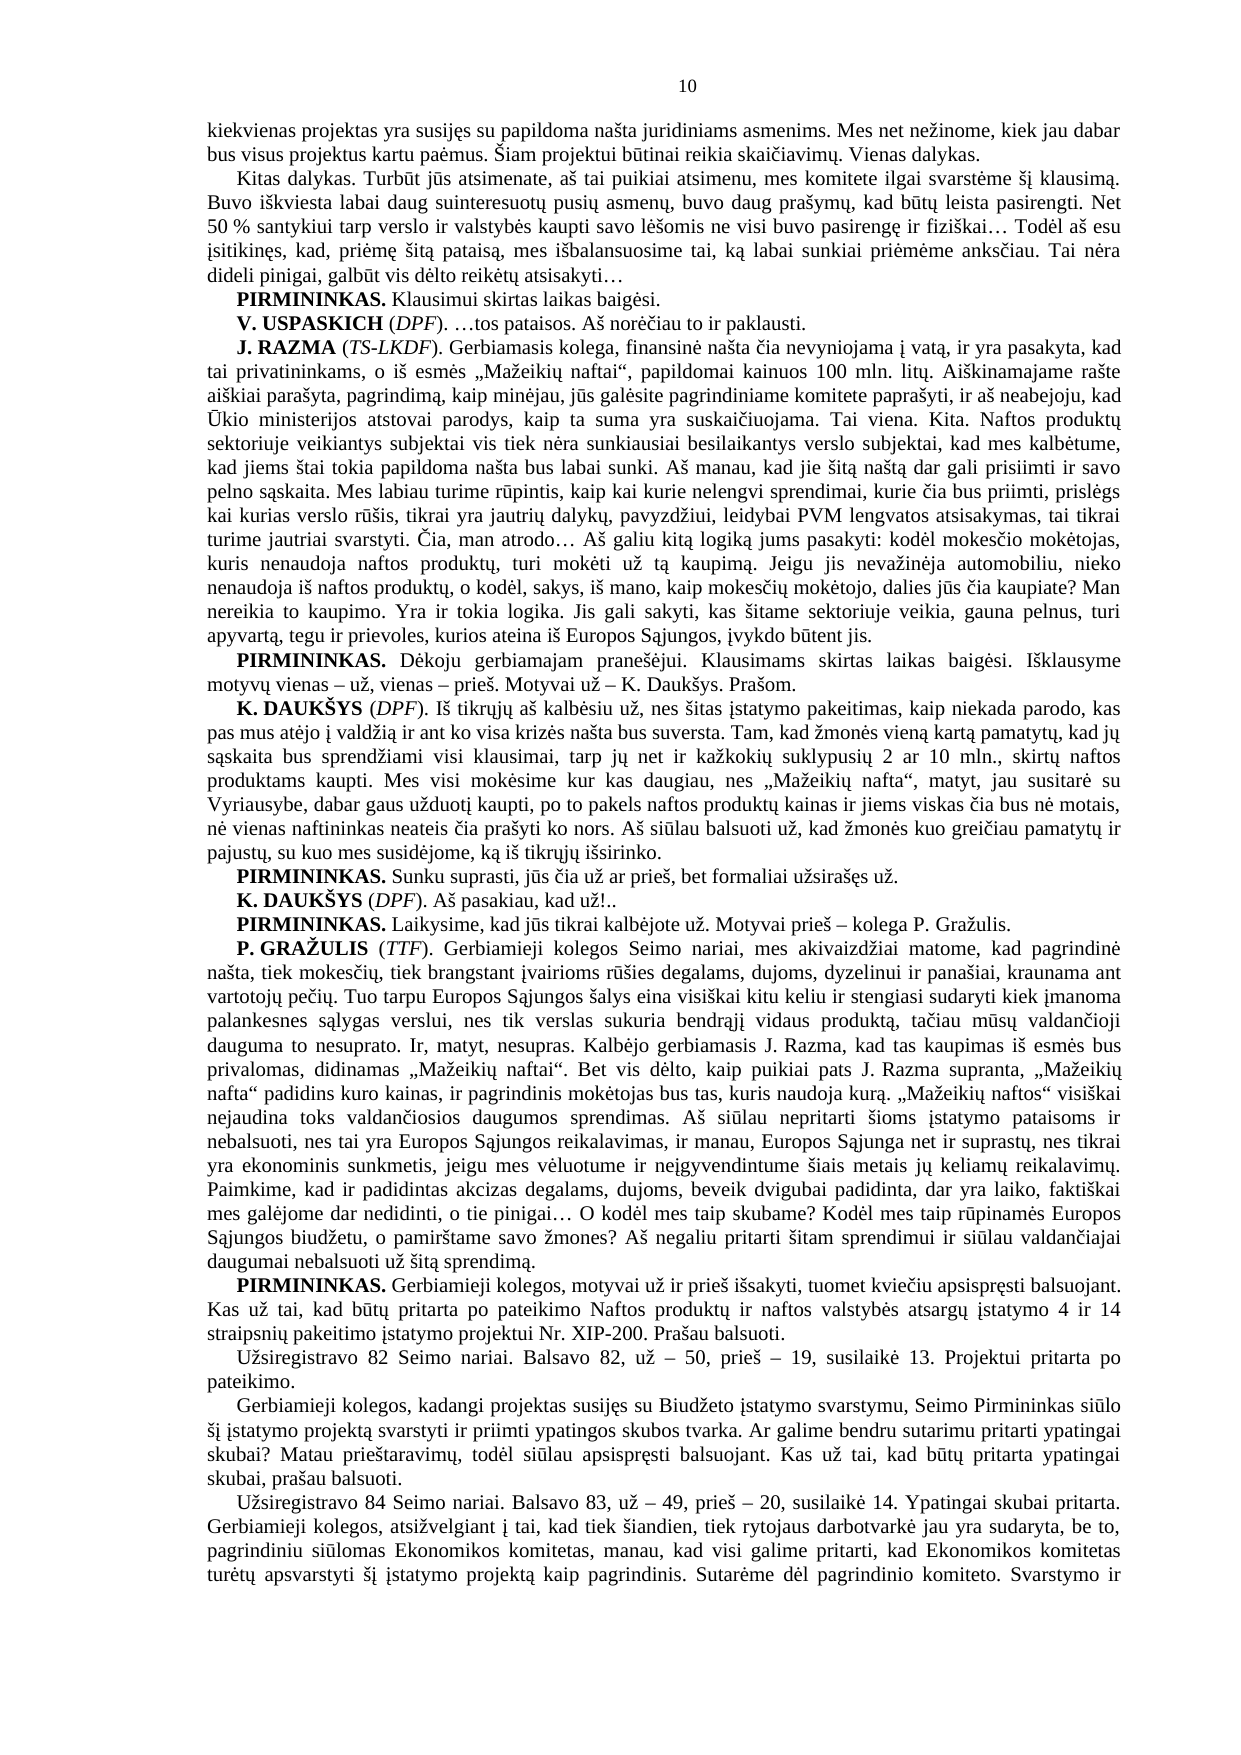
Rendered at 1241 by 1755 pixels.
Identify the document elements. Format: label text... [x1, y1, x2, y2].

text Užsiregistravo 84 Seimo nariai. Balsavo 83, už – 49, prieš – 20, susilaikė 14. Ypatingai skubai pritarta. Gerbiamieji kolegos, atsižvelgiant į tai, kad tiek šiandien, tiek rytojaus darbotvarkė jau yra sudaryta, be to, pagrindiniu siūlomas Ekonomikos komitetas, manau, kad visi galime pritarti, kad Ekonomikos komitetas turėtų apsvarstyti šį įstatymo projektą kaip pagrindinis. Sutarėme dėl pagrindinio komiteto. Svarstymo ir [207, 1490, 1122, 1586]
text PIRMININKAS. Laikysime, kad jūs tikrai kalbėjote už. Motyvai prieš – kolega P. Gražulis. [207, 912, 1122, 936]
text V. USPASKICH (DPF). …tos pataisos. Aš norėčiau to ir paklausti. [207, 311, 1122, 335]
text P. GRAŽULIS (TTF). Gerbiamieji kolegos Seimo nariai, mes akivaizdžiai matome, kad pagrindinė našta, tiek mokesčių, tiek brangstant įvairioms rūšies degalams, dujoms, dyzelinui ir panašiai, kraunama ant vartotojų pečių. Tuo tarpu Europos Sąjungos šalys eina visiškai kitu keliu ir stengiasi sudaryti kiek įmanoma palankesnes sąlygas verslui, nes tik verslas sukuria bendrąjį vidaus produktą, tačiau mūsų valdančioji dauguma to nesuprato. Ir, matyt, nesupras. Kalbėjo gerbiamasis J. Razma, kad tas kaupimas iš esmės bus privalomas, didinamas „Mažeikių naftai“. Bet vis dėlto, kaip puikiai pats J. Razma supranta, „Mažeikių nafta“ padidins kuro kainas, ir pagrindinis mokėtojas bus tas, kuris naudoja kurą. „Mažeikių naftos“ visiškai nejaudina toks valdančiosios daugumos sprendimas. Aš siūlau nepritarti šioms įstatymo pataisoms ir nebalsuoti, nes tai yra Europos Sąjungos reikalavimas, ir manau, Europos Sąjunga net ir suprastų, nes tikrai yra ekonominis sunkmetis, jeigu mes vėluotume ir neįgyvendintume šiais metais jų keliamų reikalavimų. Paimkime, kad ir padidintas akcizas degalams, dujoms, beveik dvigubai padidinta, dar yra laiko, faktiškai mes galėjome dar nedidinti, o tie pinigai… O kodėl mes taip skubame? Kodėl mes taip rūpinamės Europos Sąjungos biudžetu, o pamirštame savo žmones? Aš negaliu pritarti šitam sprendimui ir siūlau valdančiajai daugumai nebalsuoti už šitą sprendimą. [207, 936, 1122, 1273]
text Užsiregistravo 82 Seimo nariai. Balsavo 82, už – 50, prieš – 19, susilaikė 13. Projektui pritarta po pateikimo. [207, 1345, 1122, 1393]
text K. DAUKŠYS (DPF). Aš pasakiau, kad už!.. [207, 888, 1122, 912]
text PIRMININKAS. Dėkoju gerbiamajam pranešėjui. Klausimams skirtas laikas baigėsi. Išklausyme motyvų vienas – už, vienas – prieš. Motyvai už – K. Daukšys. Prašom. [207, 647, 1122, 696]
text PIRMININKAS. Gerbiamieji kolegos, motyvai už ir prieš išsakyti, tuomet kviečiu apsispręsti balsuojant. Kas už tai, kad būtų pritarta po pateikimo Naftos produktų ir naftos valstybės atsargų įstatymo 4 ir 14 straipsnių pakeitimo įstatymo projektui Nr. XIP-200. Prašau balsuoti. [207, 1273, 1122, 1345]
text PIRMININKAS. Klausimui skirtas laikas baigėsi. [207, 287, 1122, 311]
text Gerbiamieji kolegos, kadangi projektas susijęs su Biudžeto įstatymo svarstymu, Seimo Pirmininkas siūlo šį įstatymo projektą svarstyti ir priimti ypatingos skubos tvarka. Ar galime bendru sutarimu pritarti ypatingai skubai? Matau prieštaravimų, todėl siūlau apsispręsti balsuojant. Kas už tai, kad būtų pritarta ypatingai skubai, prašau balsuoti. [207, 1393, 1122, 1490]
text kiekvienas projektas yra susijęs su papildoma našta juridiniams asmenims. Mes net nežinome, kiek jau dabar bus visus projektus kartu paėmus. Šiam projektui būtinai reikia skaičiavimų. Vienas dalykas. [207, 118, 1122, 166]
text J. RAZMA (TS-LKDF). Gerbiamasis kolega, finansinė našta čia nevyniojama į vatą, ir yra pasakyta, kad tai privatininkams, o iš esmės „Mažeikių naftai“, papildomai kainuos 100 mln. litų. Aiškinamajame rašte aiškiai parašyta, pagrindimą, kaip minėjau, jūs galėsite pagrindiniame komitete paprašyti, ir aš neabejoju, kad Ūkio ministerijos atstovai parodys, kaip ta suma yra suskaičiuojama. Tai viena. Kita. Naftos produktų sektoriuje veikiantys subjektai vis tiek nėra sunkiausiai besilaikantys verslo subjektai, kad mes kalbėtume, kad jiems štai tokia papildoma našta bus labai sunki. Aš manau, kad jie šitą naštą dar gali prisiimti ir savo pelno sąskaita. Mes labiau turime rūpintis, kaip kai kurie nelengvi sprendimai, kurie čia bus priimti, prislėgs kai kurias verslo rūšis, tikrai yra jautrių dalykų, pavyzdžiui, leidybai PVM lengvatos atsisakymas, tai tikrai turime jautriai svarstyti. Čia, man atrodo… Aš galiu kitą logiką jums pasakyti: kodėl mokesčio mokėtojas, kuris nenaudoja naftos produktų, turi mokėti už tą kaupimą. Jeigu jis nevažinėja automobiliu, nieko nenaudoja iš naftos produktų, o kodėl, sakys, iš mano, kaip mokesčių mokėtojo, dalies jūs čia kaupiate? Man nereikia to kaupimo. Yra ir tokia logika. Jis gali sakyti, kas šitame sektoriuje veikia, gauna pelnus, turi apyvartą, tegu ir prievoles, kurios ateina iš Europos Sąjungos, įvykdo būtent jis. [207, 335, 1122, 647]
text K. DAUKŠYS (DPF). Iš tikrųjų aš kalbėsiu už, nes šitas įstatymo pakeitimas, kaip niekada parodo, kas pas mus atėjo į valdžią ir ant ko visa krizės našta bus suversta. Tam, kad žmonės vieną kartą pamatytų, kad jų sąskaita bus sprendžiami visi klausimai, tarp jų net ir kažkokių suklypusių 2 ar 10 mln., skirtų naftos produktams kaupti. Mes visi mokėsime kur kas daugiau, nes „Mažeikių nafta“, matyt, jau susitarė su Vyriausybe, dabar gaus užduotį kaupti, po to pakels naftos produktų kainas ir jiems viskas čia bus nė motais, nė vienas naftininkas neateis čia prašyti ko nors. Aš siūlau balsuoti už, kad žmonės kuo greičiau pamatytų ir pajustų, su kuo mes susidėjome, ką iš tikrųjų išsirinko. [207, 696, 1122, 864]
text PIRMININKAS. Sunku suprasti, jūs čia už ar prieš, bet formaliai užsirašęs už. [207, 864, 1122, 888]
text Kitas dalykas. Turbūt jūs atsimenate, aš tai puikiai atsimenu, mes komitete ilgai svarstėme šį klausimą. Buvo iškviesta labai daug suinteresuotų pusių asmenų, buvo daug prašymų, kad būtų leista pasirengti. Net 50 % santykiui tarp verslo ir valstybės kaupti savo lėšomis ne visi buvo pasirengę ir fiziškai… Todėl aš esu įsitikinęs, kad, priėmę šitą pataisą, mes išbalansuosime tai, ką labai sunkiai priėmėme anksčiau. Tai nėra dideli pinigai, galbūt vis dėlto reikėtų atsisakyti… [207, 166, 1122, 287]
